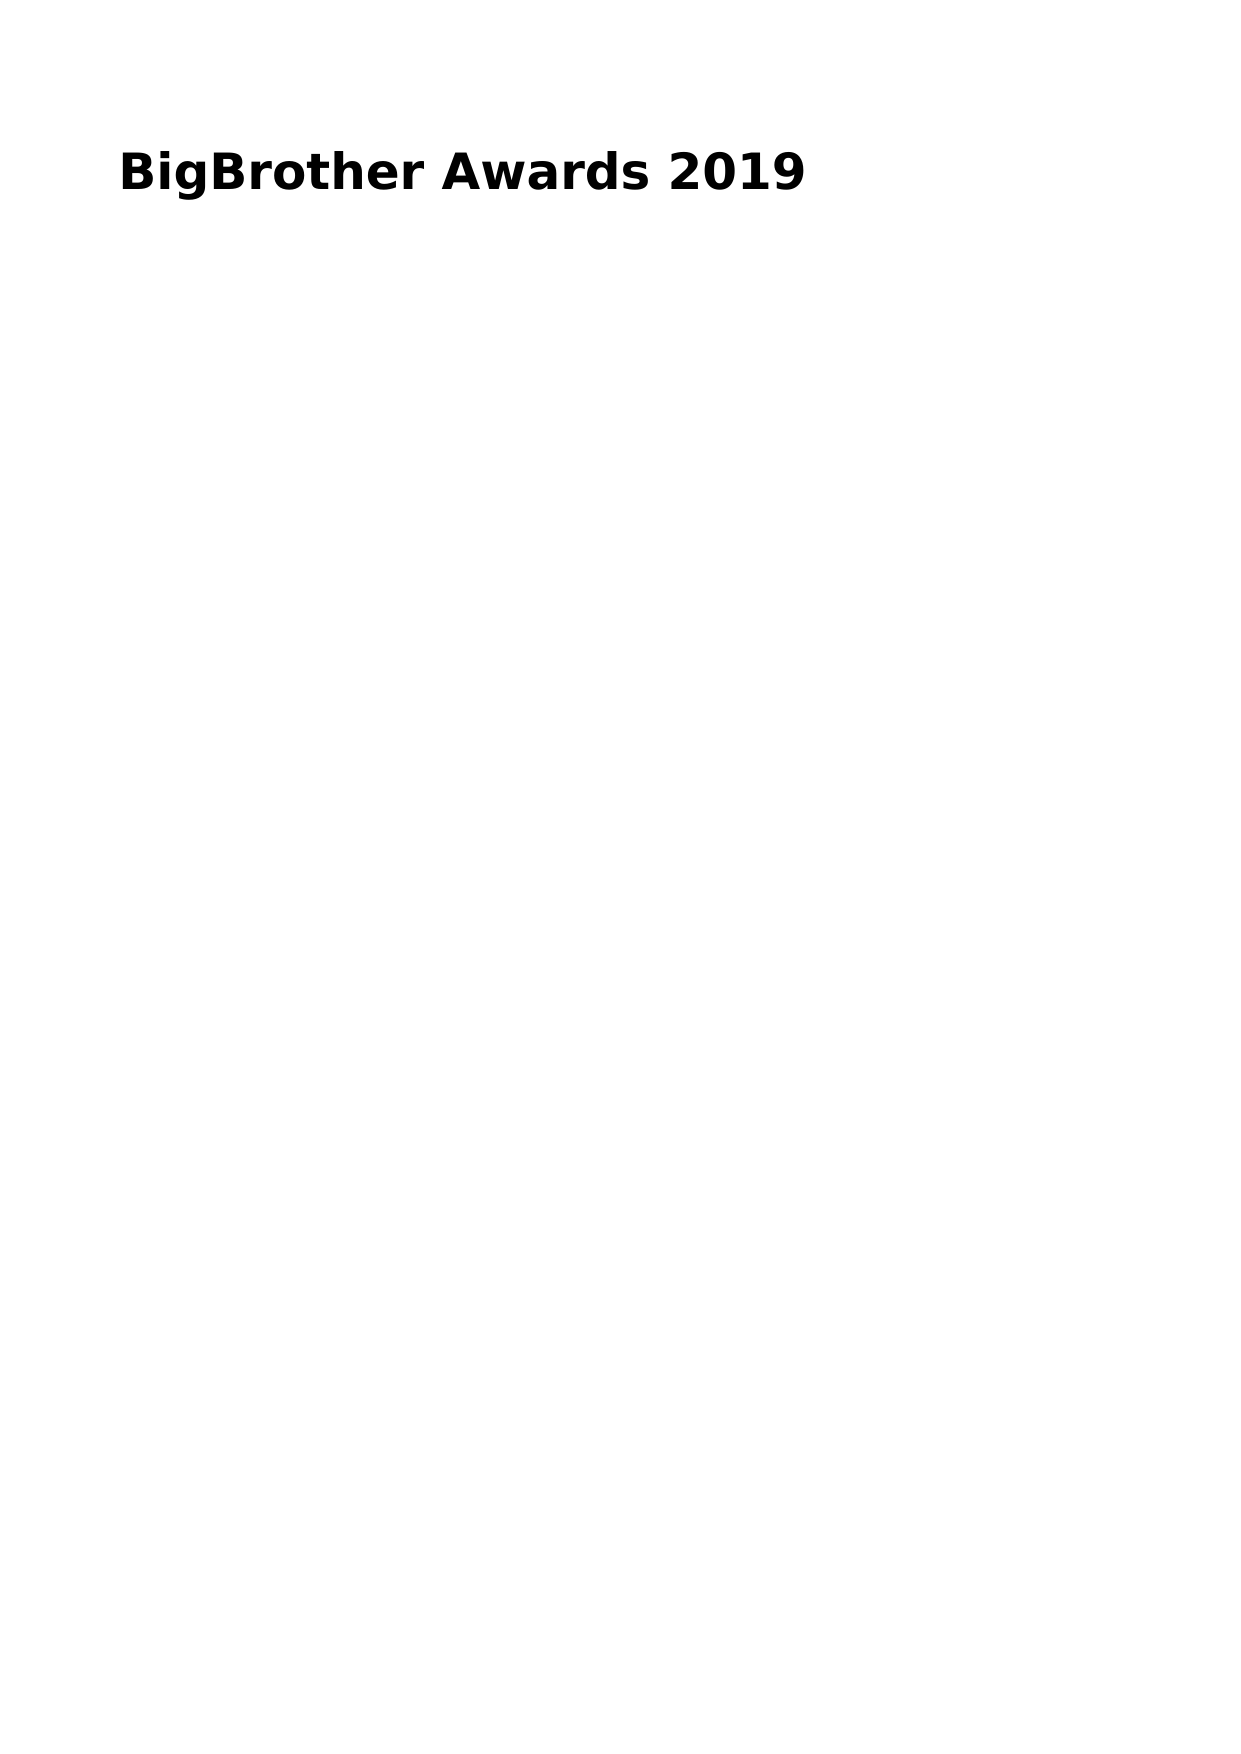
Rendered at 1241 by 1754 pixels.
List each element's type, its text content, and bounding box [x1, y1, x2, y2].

subtitle BigBrother Awards 2019 [118, 143, 1122, 201]
